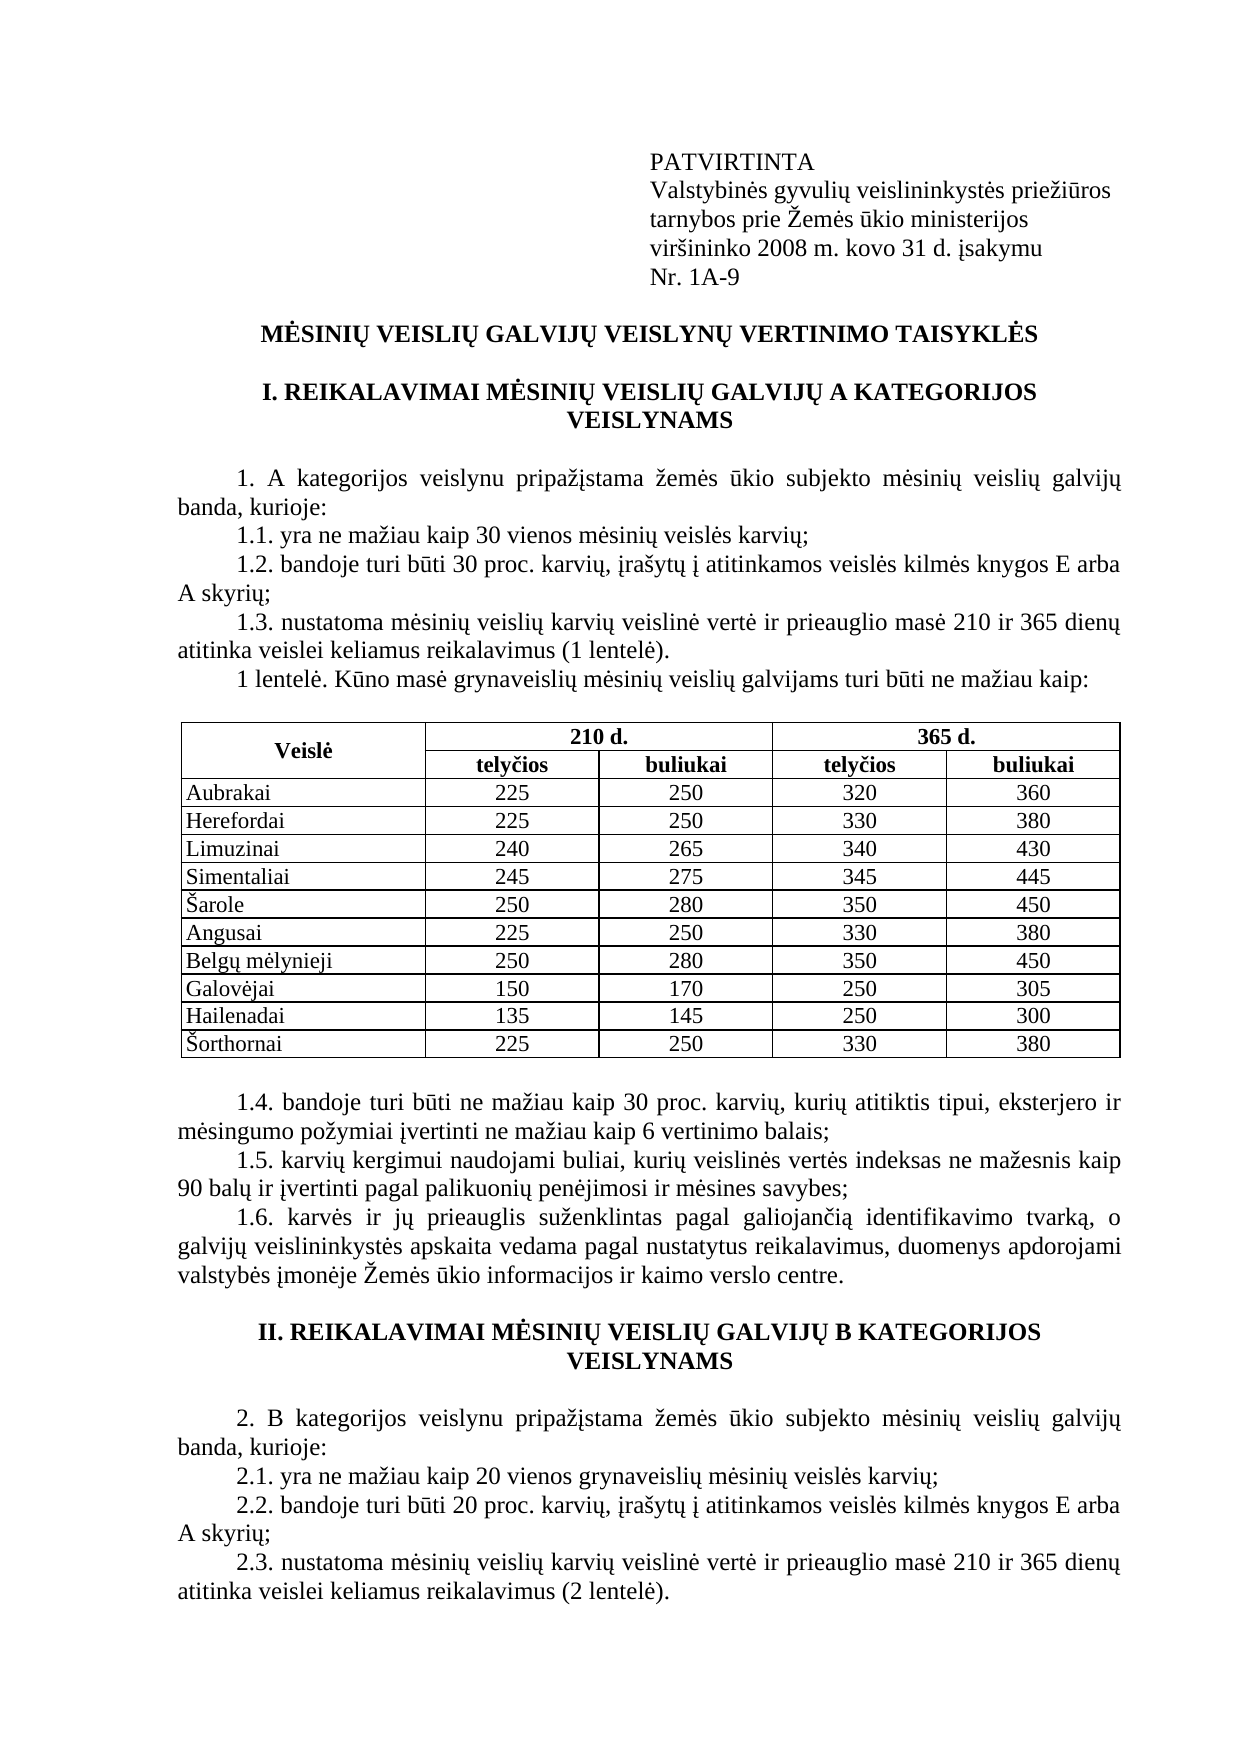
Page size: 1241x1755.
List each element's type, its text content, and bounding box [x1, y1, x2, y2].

table_cell 265 [768, 835, 772, 861]
table_cell 330 [773, 807, 777, 833]
table_cell 280 [768, 891, 772, 917]
table_cell 350 [773, 947, 777, 973]
text 1.3. nustatoma mėsinių veislių karvių veislinė vertė ir prieauglio masė 210 ir 365 dienų atitinka veislei keliamus reikalavimus (1 lentelė). [177, 607, 1122, 664]
text 1.5. karvių kergimui naudojami buliai, kurių veislinės vertės indeksas ne mažesnis kaip 90 balų ir įvertinti pagal palikuonių penėjimosi ir mėsines savybes; [177, 1145, 1122, 1202]
table_cell 300 [947, 1003, 951, 1029]
table_cell 380 [947, 1031, 951, 1057]
text MĖSINIŲ VEISLIŲ GALVIJŲ VEISLYNŲ VERTINIMO TAISYKLĖS [177, 319, 1122, 348]
table_cell 380 [947, 807, 951, 833]
text 1.2. bandoje turi būti 30 proc. karvių, įrašytų į atitinkamos veislės kilmės knygos E arba A skyrių; [177, 549, 1122, 607]
table_cell 450 [947, 891, 951, 917]
table_cell 340 [773, 835, 777, 861]
table_cell 280 [768, 947, 772, 973]
text 2.3. nustatoma mėsinių veislių karvių veislinė vertė ir prieauglio masė 210 ir 365 dienų atitinka veislei keliamus reikalavimus (2 lentelė). [177, 1547, 1122, 1605]
text 1.1. yra ne mažiau kaip 30 vienos mėsinių veislės karvių; [177, 521, 1122, 549]
table_cell 250 [773, 975, 777, 1001]
table_cell 350 [942, 891, 946, 917]
table_cell 380 [947, 919, 951, 945]
table_cell 350 [773, 891, 777, 917]
table_cell 320 [942, 779, 946, 806]
table_cell 340 [942, 835, 946, 861]
text 2.2. bandoje turi būti 20 proc. karvių, įrašytų į atitinkamos veislės kilmės knygos E arba A skyrių; [177, 1490, 1122, 1547]
text II. REIKALAVIMAI MĖSINIŲ VEISLIŲ GALVIJŲ B KATEGORIJOS VEISLYNAMS [177, 1317, 1122, 1375]
table_cell 170 [768, 975, 772, 1001]
table_cell 305 [947, 975, 951, 1001]
text 2.1. yra ne mažiau kaip 20 vienos grynaveislių mėsinių veislės karvių; [177, 1461, 1122, 1490]
table_cell 250 [942, 1003, 946, 1029]
text 2. B kategorijos veislynu pripažįstama žemės ūkio subjekto mėsinių veislių galvijų banda, kurioje: [177, 1403, 1122, 1461]
table_cell 320 [773, 779, 777, 806]
table_cell 250 [942, 975, 946, 1001]
table_cell 330 [773, 1031, 777, 1057]
table_cell 330 [773, 919, 777, 945]
table_cell 330 [942, 919, 946, 945]
table_cell 250 [768, 1031, 772, 1057]
table_cell 330 [942, 807, 946, 833]
text I. REIKALAVIMAI MĖSINIŲ VEISLIŲ GALVIJŲ A KATEGORIJOS VEISLYNAMS [177, 377, 1122, 434]
table_cell 330 [942, 1031, 946, 1057]
table_cell 145 [768, 1003, 772, 1029]
table_cell 250 [768, 919, 772, 945]
text 1. A kategorijos veislynu pripažįstama žemės ūkio subjekto mėsinių veislių galvijų banda, kurioje: [177, 463, 1122, 521]
table_cell 345 [773, 863, 777, 889]
table_cell 250 [768, 807, 772, 833]
table_cell 250 [768, 779, 772, 806]
table_cell 430 [947, 835, 951, 861]
table_header Veislė [182, 723, 425, 778]
table_cell 350 [942, 947, 946, 973]
text 1.6. karvės ir jų prieauglis suženklintas pagal galiojančią identifikavimo tvarką, o galvijų veislininkystės apskaita vedama pagal nustatytus reikalavimus, duomenys apdorojami valstybės įmonėje Žemės ūkio informacijos ir kaimo verslo centre. [177, 1202, 1122, 1288]
table_cell 250 [773, 1003, 777, 1029]
table_cell 275 [768, 863, 772, 889]
table_cell 360 [947, 779, 951, 806]
text 1.4. bandoje turi būti ne mažiau kaip 30 proc. karvių, kurių atitiktis tipui, eksterjero ir mėsingumo požymiai įvertinti ne mažiau kaip 6 vertinimo balais; [177, 1087, 1122, 1145]
table_cell 345 [942, 863, 946, 889]
table_cell 450 [947, 947, 951, 973]
table_cell 445 [947, 863, 951, 889]
text 1 lentelė. Kūno masė grynaveislių mėsinių veislių galvijams turi būti ne mažiau kaip: [177, 664, 1122, 693]
text PATVIRTINTA [649, 147, 1122, 176]
text Valstybinės gyvulių veislininkystės priežiūros tarnybos prie Žemės ūkio ministerijos viršininko 2008 m. kovo 31 d. įsakymu Nr. 1A-9 [649, 176, 1122, 291]
